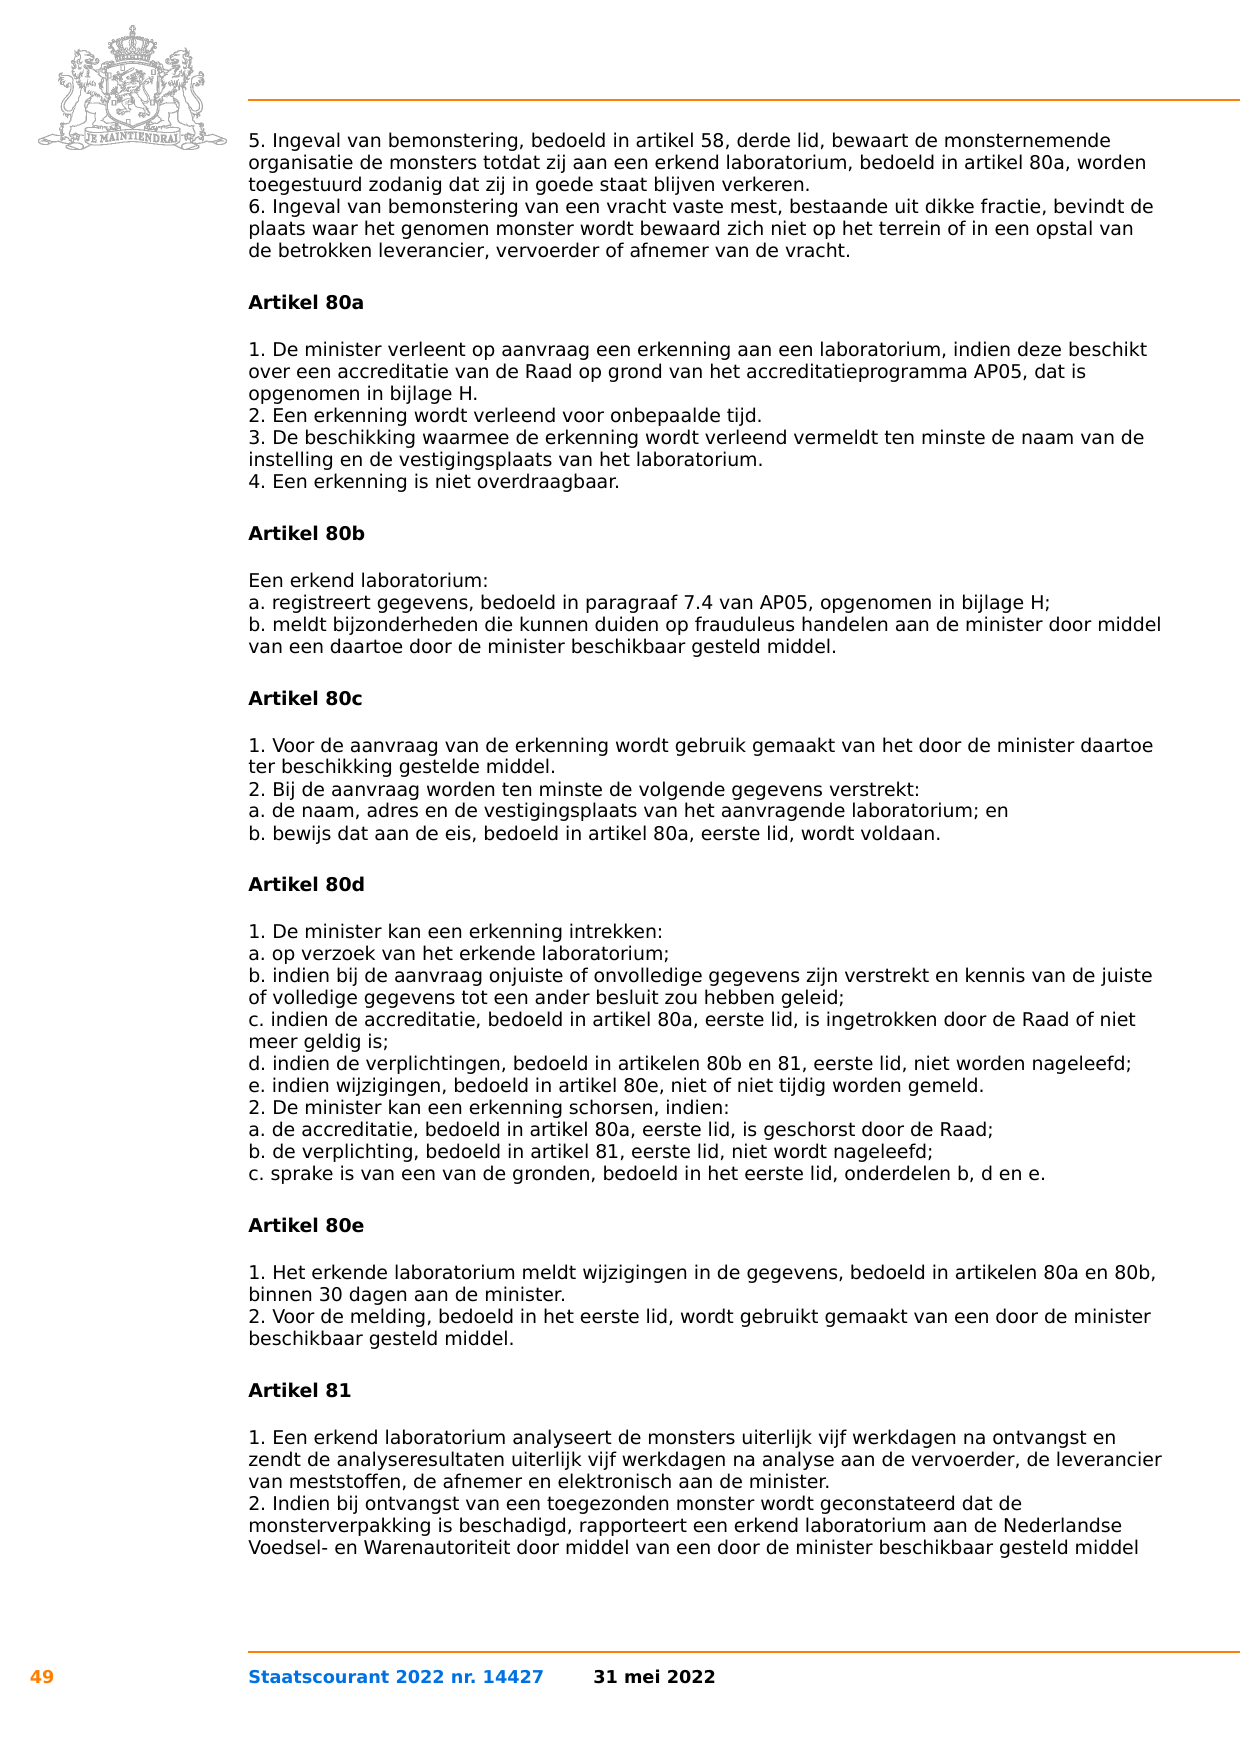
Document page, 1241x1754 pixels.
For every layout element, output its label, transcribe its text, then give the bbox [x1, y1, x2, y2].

subtitle Artikel 80e [248, 1215, 1163, 1237]
text c. indien de accreditatie, bedoeld in artikel 80a, eerste lid, is ingetrokken door de Raad of niet meer geldig is; [248, 1009, 1163, 1053]
text 6. Ingeval van bemonstering van een vracht vaste mest, bestaande uit dikke fractie, bevindt de plaats waar het genomen monster wordt bewaard zich niet op het terrein of in een opstal van de betrokken leverancier, vervoerder of afnemer van de vracht. [248, 196, 1163, 262]
text 1. De minister kan een erkenning intrekken: [248, 921, 1163, 943]
text 5. Ingeval van bemonstering, bedoeld in artikel 58, derde lid, bewaart de monsternemende organisatie de monsters totdat zij aan een erkend laboratorium, bedoeld in artikel 80a, worden toegestuurd zodanig dat zij in goede staat blijven verkeren. [248, 130, 1163, 196]
text a. registreert gegevens, bedoeld in paragraaf 7.4 van AP05, opgenomen in bijlage H; [248, 592, 1163, 613]
picture [38, 25, 227, 150]
text a. de naam, adres en de vestigingsplaats van het aanvragende laboratorium; en [248, 800, 1163, 822]
text 1. Het erkende laboratorium meldt wijzigingen in de gegevens, bedoeld in artikelen 80a en 80b, binnen 30 dagen aan de minister. [248, 1262, 1163, 1306]
subtitle Artikel 80b [248, 523, 1163, 544]
text b. bewijs dat aan de eis, bedoeld in artikel 80a, eerste lid, wordt voldaan. [248, 822, 1163, 844]
text c. sprake is van een van de gronden, bedoeld in het eerste lid, onderdelen b, d en e. [248, 1163, 1163, 1185]
text b. indien bij de aanvraag onjuiste of onvolledige gegevens zijn verstrekt en kennis van de juiste of volledige gegevens tot een ander besluit zou hebben geleid; [248, 965, 1163, 1009]
text 1. Voor de aanvraag van de erkenning wordt gebruik gemaakt van het door de minister daartoe ter beschikking gestelde middel. [248, 734, 1163, 778]
text a. de accreditatie, bedoeld in artikel 80a, eerste lid, is geschorst door de Raad; [248, 1119, 1163, 1141]
subtitle Artikel 80a [248, 292, 1163, 314]
text b. de verplichting, bedoeld in artikel 81, eerste lid, niet wordt nageleefd; [248, 1141, 1163, 1163]
text 2. De minister kan een erkenning schorsen, indien: [248, 1097, 1163, 1119]
text d. indien de verplichtingen, bedoeld in artikelen 80b en 81, eerste lid, niet worden nageleefd; [248, 1053, 1163, 1075]
subtitle Artikel 81 [248, 1380, 1163, 1402]
text 1. Een erkend laboratorium analyseert de monsters uiterlijk vijf werkdagen na ontvangst en zendt de analyseresultaten uiterlijk vijf werkdagen na analyse aan de vervoerder, de leverancier van meststoffen, de afnemer en elektronisch aan de minister. [248, 1427, 1163, 1493]
text 2. Bij de aanvraag worden ten minste de volgende gegevens verstrekt: [248, 778, 1163, 800]
text 2. Indien bij ontvangst van een toegezonden monster wordt geconstateerd dat de monsterverpakking is beschadigd, rapporteert een erkend laboratorium aan de Nederlandse Voedsel- en Warenautoriteit door middel van een door de minister beschikbaar gesteld middel [248, 1493, 1163, 1559]
text e. indien wijzigingen, bedoeld in artikel 80e, niet of niet tijdig worden gemeld. [248, 1075, 1163, 1097]
subtitle Artikel 80d [248, 874, 1163, 896]
text 2. Voor de melding, bedoeld in het eerste lid, wordt gebruikt gemaakt van een door de minister beschikbaar gesteld middel. [248, 1306, 1163, 1350]
subtitle Artikel 80c [248, 687, 1163, 709]
text 4. Een erkenning is niet overdraagbaar. [248, 471, 1163, 493]
text 3. De beschikking waarmee de erkenning wordt verleend vermeldt ten minste de naam van de instelling en de vestigingsplaats van het laboratorium. [248, 427, 1163, 471]
text 1. De minister verleent op aanvraag een erkenning aan een laboratorium, indien deze beschikt over een accreditatie van de Raad op grond van het accreditatieprogramma AP05, dat is opgenomen in bijlage H. [248, 339, 1163, 405]
text b. meldt bijzonderheden die kunnen duiden op frauduleus handelen aan de minister door middel van een daartoe door de minister beschikbaar gesteld middel. [248, 613, 1163, 657]
text 2. Een erkenning wordt verleend voor onbepaalde tijd. [248, 405, 1163, 427]
text Een erkend laboratorium: [248, 569, 1163, 592]
text a. op verzoek van het erkende laboratorium; [248, 943, 1163, 965]
